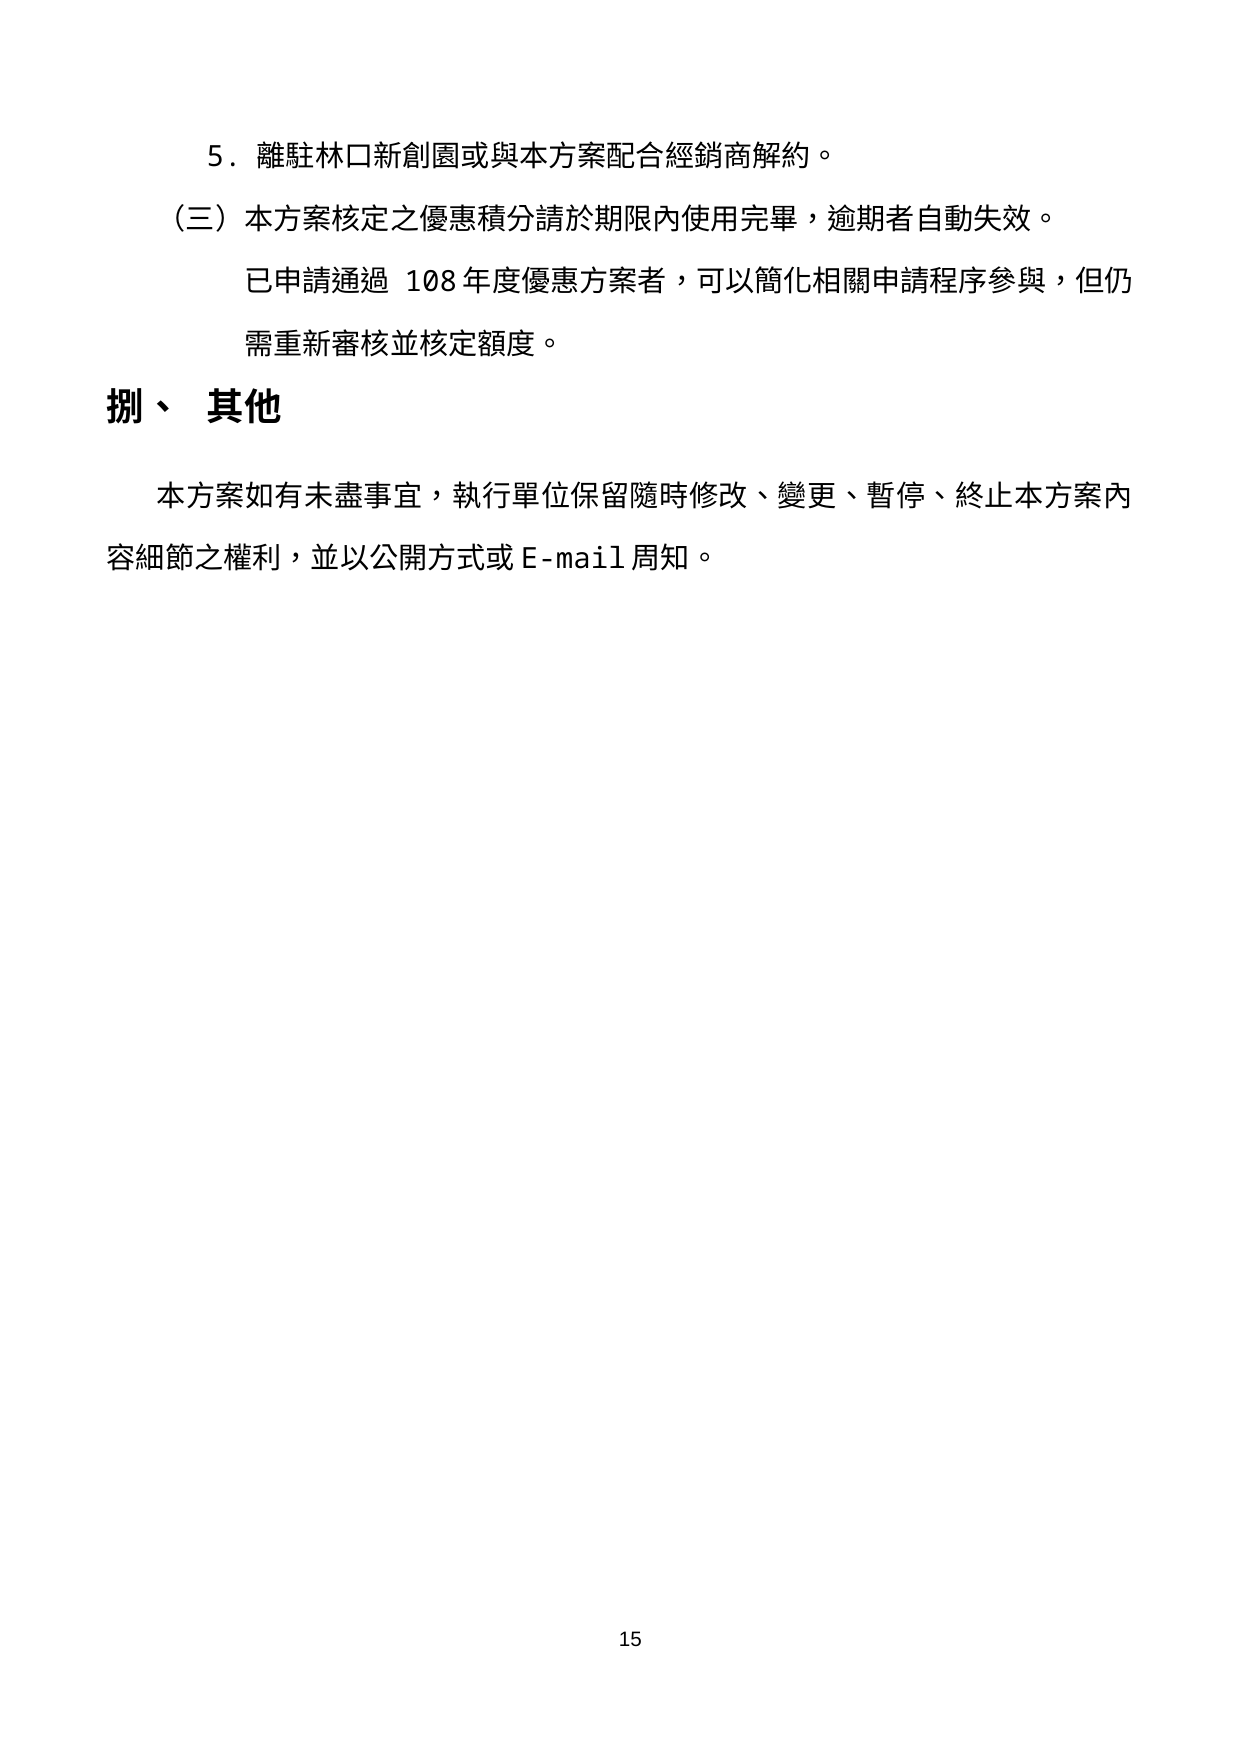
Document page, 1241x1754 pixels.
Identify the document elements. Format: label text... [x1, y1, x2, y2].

text 已申請通過 108年度優惠方案者，可以簡化相關申請程序參與，但仍 [194, 237, 1134, 300]
text （三）本方案核定之優惠積分請於期限內使用完畢，逾期者自動失效。 [156, 175, 1134, 237]
text 需重新審核並核定額度。 [194, 300, 1134, 362]
list 其他 [106, 362, 1134, 425]
list 離駐林口新創園或與本方案配合經銷商解約。 [206, 112, 1134, 175]
text 本方案如有未盡事宜，執行單位保留隨時修改、變更、暫停、終止本方案內容細節之權利，並以公開方式或E-mail周知。 [106, 452, 1134, 577]
